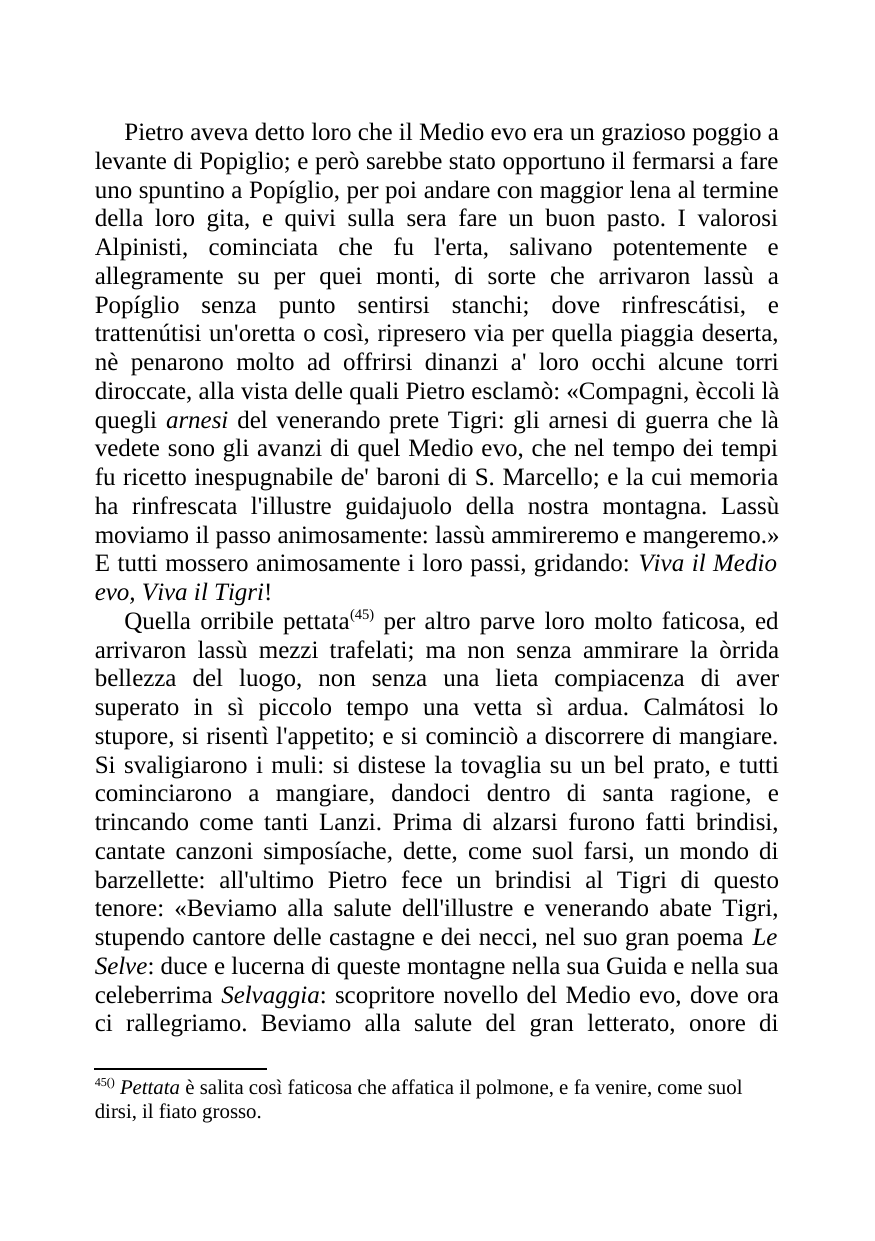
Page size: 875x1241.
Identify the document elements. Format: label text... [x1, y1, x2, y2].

text Pietro aveva detto loro che il Medio evo era un grazioso poggio a levante di Popiglio; e però sarebbe stato opportuno il fermarsi a fare uno spuntino a Popíglio, per poi andare con maggior lena al termine della loro gita, e quivi sulla sera fare un buon pasto. I valorosi Alpinisti, cominciata che fu l'erta, salivano potentemente e allegramente su per quei monti, di sorte che arrivaron lassù a Popíglio senza punto sentirsi stanchi; dove rinfrescátisi, e trattenútisi un'oretta o così, ripresero via per quella piaggia deserta, nè penarono molto ad offrirsi dinanzi a' loro occhi alcune torri diroccate, alla vista delle quali Pietro esclamò: «Compagni, èccoli là quegli arnesi del venerando prete Tigri: gli arnesi di guerra che là vedete sono gli avanzi di quel Medio evo, che nel tempo dei tempi fu ricetto inespugnabile de' baroni di S. Marcello; e la cui memoria ha rinfrescata l'illustre guidajuolo della nostra montagna. Lassù moviamo il passo animosamente: lassù ammireremo e mangeremo.» E tutti mossero animosamente i loro passi, gridando: Viva il Medio evo, Viva il Tigri! [94, 117, 779, 606]
text () Pettata è salita così faticosa che affatica il polmone, e fa venire, come suol dirsi, il fiato grosso. [94, 1075, 779, 1123]
text Quella orribile pettata() per altro parve loro molto faticosa, ed arrivaron lassù mezzi trafelati; ma non senza ammirare la òrrida bellezza del luogo, non senza una lieta compiacenza di aver superato in sì piccolo tempo una vetta sì ardua. Calmátosi lo stupore, si risentì l'appetito; e si cominciò a discorrere di mangiare. Si svaligiarono i muli: si distese la tovaglia su un bel prato, e tutti cominciarono a mangiare, dandoci dentro di santa ragione, e trincando come tanti Lanzi. Prima di alzarsi furono fatti brindisi, cantate canzoni simposíache, dette, come suol farsi, un mondo di barzellette: all'ultimo Pietro fece un brindisi al Tigri di questo tenore: «Beviamo alla salute dell'illustre e venerando abate Tigri, stupendo cantore delle castagne e dei necci, nel suo gran poema Le Selve: duce e lucerna di queste montagne nella sua Guida e nella sua celeberrima Selvaggia: scopritore novello del Medio evo, dove ora ci rallegriamo. Beviamo alla salute del gran letterato, onore di [94, 606, 779, 1037]
